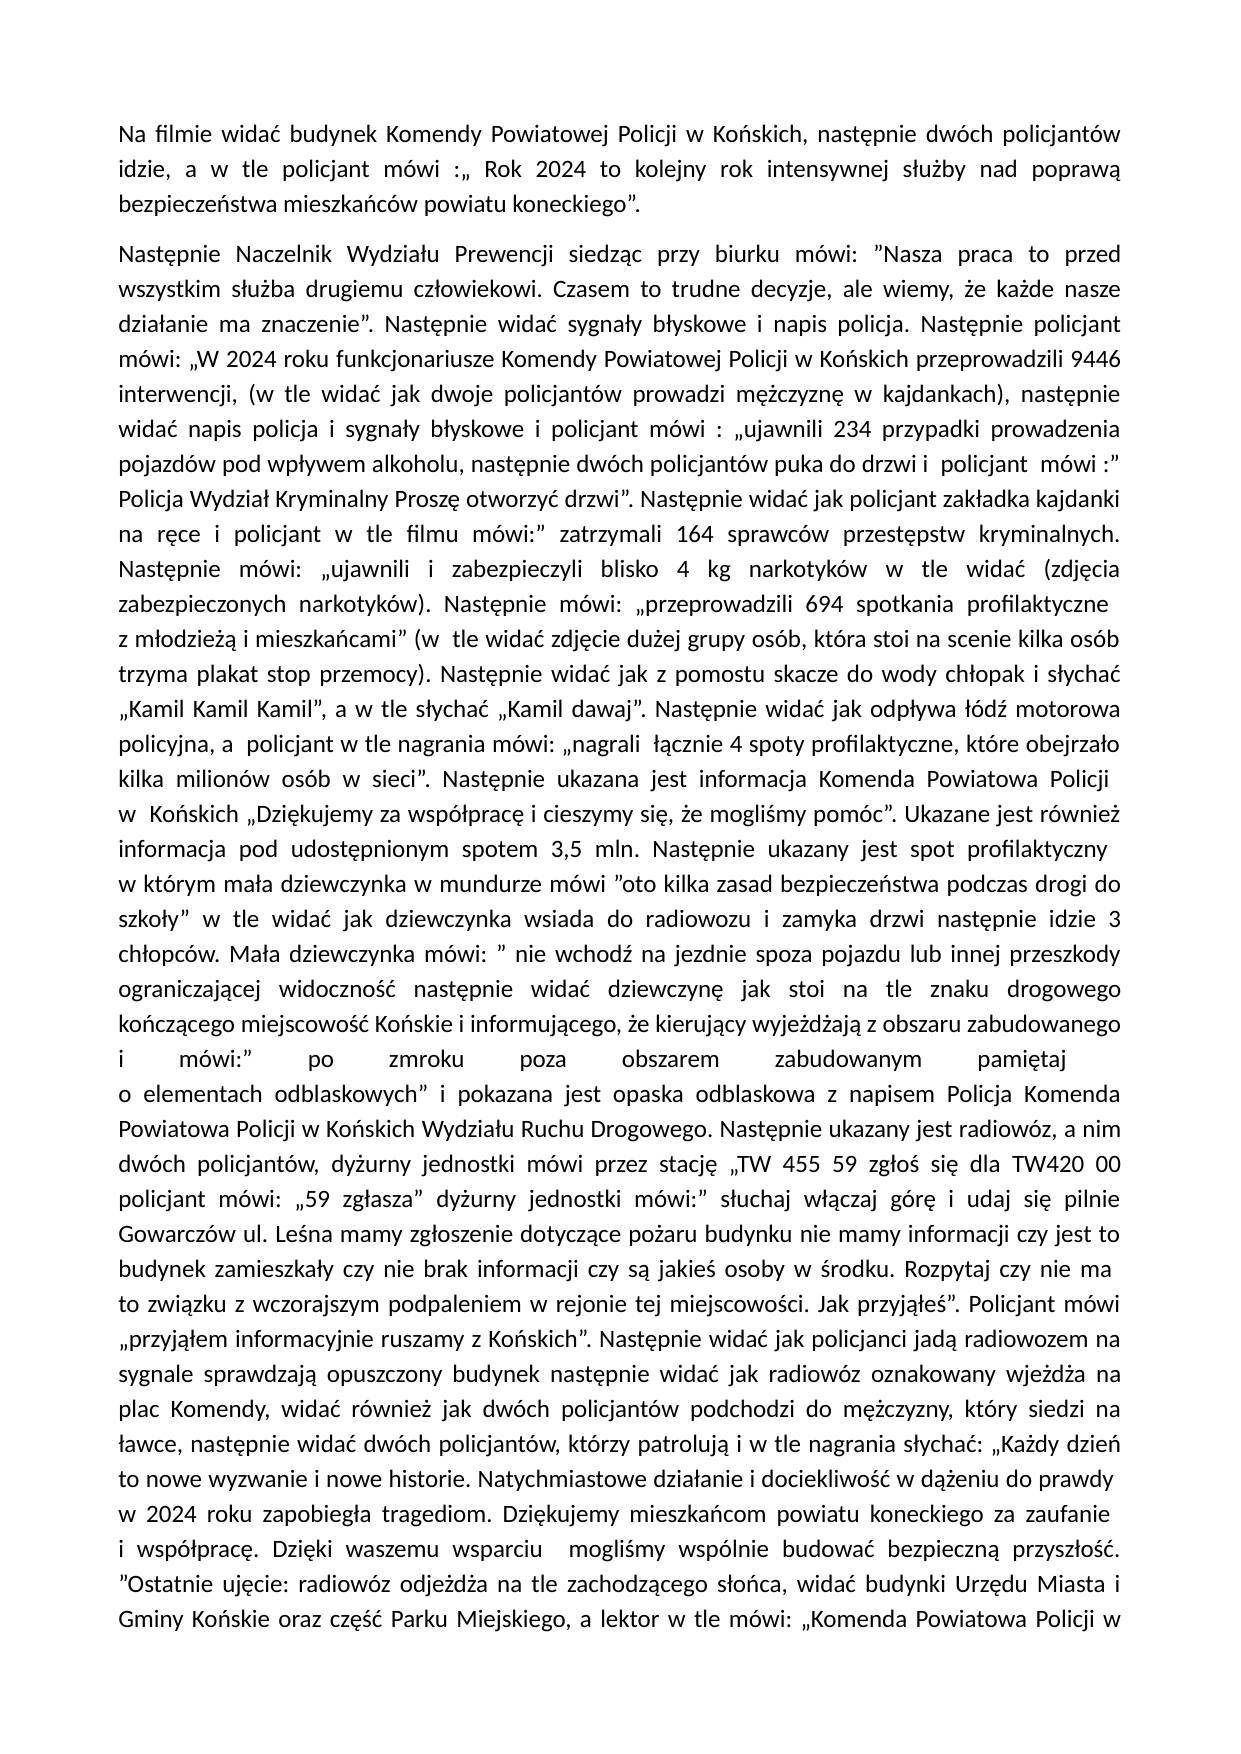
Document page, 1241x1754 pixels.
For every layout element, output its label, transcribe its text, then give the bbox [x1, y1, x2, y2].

text Następnie Naczelnik Wydziału Prewencji siedząc przy biurku mówi: ”Nasza praca to przed wszystkim służba drugiemu człowiekowi. Czasem to trudne decyzje, ale wiemy, że każde nasze działanie ma znaczenie”. Następnie widać sygnały błyskowe i napis policja. Następnie policjant mówi: „W 2024 roku funkcjonariusze Komendy Powiatowej Policji w Końskich przeprowadzili 9446 interwencji, (w tle widać jak dwoje policjantów prowadzi mężczyznę w kajdankach), następnie widać napis policja i sygnały błyskowe i policjant mówi : „ujawnili 234 przypadki prowadzenia pojazdów pod wpływem alkoholu, następnie dwóch policjantów puka do drzwi i policjant mówi :” Policja Wydział Kryminalny Proszę otworzyć drzwi”. Następnie widać jak policjant zakładka kajdanki na ręce i policjant w tle filmu mówi:” zatrzymali 164 sprawców przestępstw kryminalnych. Następnie mówi: „ujawnili i zabezpieczyli blisko 4 kg narkotyków w tle widać (zdjęcia zabezpieczonych narkotyków). Następnie mówi: „przeprowadzili 694 spotkania profilaktyczne z młodzieżą i mieszkańcami” (w tle widać zdjęcie dużej grupy osób, która stoi na scenie kilka osób trzyma plakat stop przemocy). Następnie widać jak z pomostu skacze do wody chłopak i słychać „Kamil Kamil Kamil”, a w tle słychać „Kamil dawaj”. Następnie widać jak odpływa łódź motorowa policyjna, a policjant w tle nagrania mówi: „nagrali łącznie 4 spoty profilaktyczne, które obejrzało kilka milionów osób w sieci”. Następnie ukazana jest informacja Komenda Powiatowa Policji w Końskich „Dziękujemy za współpracę i cieszymy się, że mogliśmy pomóc”. Ukazane jest również informacja pod udostępnionym spotem 3,5 mln. Następnie ukazany jest spot profilaktyczny w którym mała dziewczynka w mundurze mówi ”oto kilka zasad bezpieczeństwa podczas drogi do szkoły” w tle widać jak dziewczynka wsiada do radiowozu i zamyka drzwi następnie idzie 3 chłopców. Mała dziewczynka mówi: ” nie wchodź na jezdnie spoza pojazdu lub innej przeszkody ograniczającej widoczność następnie widać dziewczynę jak stoi na tle znaku drogowego kończącego miejscowość Końskie i informującego, że kierujący wyjeżdżają z obszaru zabudowanego i mówi:” po zmroku poza obszarem zabudowanym pamiętaj o elementach odblaskowych” i pokazana jest opaska odblaskowa z napisem Policja Komenda Powiatowa Policji w Końskich Wydziału Ruchu Drogowego. Następnie ukazany jest radiowóz, a nim dwóch policjantów, dyżurny jednostki mówi przez stację „TW 455 59 zgłoś się dla TW420 00 policjant mówi: „59 zgłasza” dyżurny jednostki mówi:” słuchaj włączaj górę i udaj się pilnie Gowarczów ul. Leśna mamy zgłoszenie dotyczące pożaru budynku nie mamy informacji czy jest to budynek zamieszkały czy nie brak informacji czy są jakieś osoby w środku. Rozpytaj czy nie ma to związku z wczorajszym podpaleniem w rejonie tej miejscowości. Jak przyjąłeś”. Policjant mówi „przyjąłem informacyjnie ruszamy z Końskich”. Następnie widać jak policjanci jadą radiowozem na sygnale sprawdzają opuszczony budynek następnie widać jak radiowóz oznakowany wjeżdża na plac Komendy, widać również jak dwóch policjantów podchodzi do mężczyzny, który siedzi na ławce, następnie widać dwóch policjantów, którzy patrolują i w tle nagrania słychać: „Każdy dzień to nowe wyzwanie i nowe historie. Natychmiastowe działanie i dociekliwość w dążeniu do prawdy w 2024 roku zapobiegła tragediom. Dziękujemy mieszkańcom powiatu koneckiego za zaufanie i współpracę. Dzięki waszemu wsparciu mogliśmy wspólnie budować bezpieczną przyszłość. ”Ostatnie ujęcie: radiowóz odjeżdża na tle zachodzącego słońca, widać budynki Urzędu Miasta i Gminy Końskie oraz część Parku Miejskiego, a lektor w tle mówi: „Komenda Powiatowa Policji w [118, 238, 1122, 1633]
text Na filmie widać budynek Komendy Powiatowej Policji w Końskich, następnie dwóch policjantów idzie, a w tle policjant mówi :„ Rok 2024 to kolejny rok intensywnej służby nad poprawą bezpieczeństwa mieszkańców powiatu koneckiego”. [118, 118, 1122, 219]
